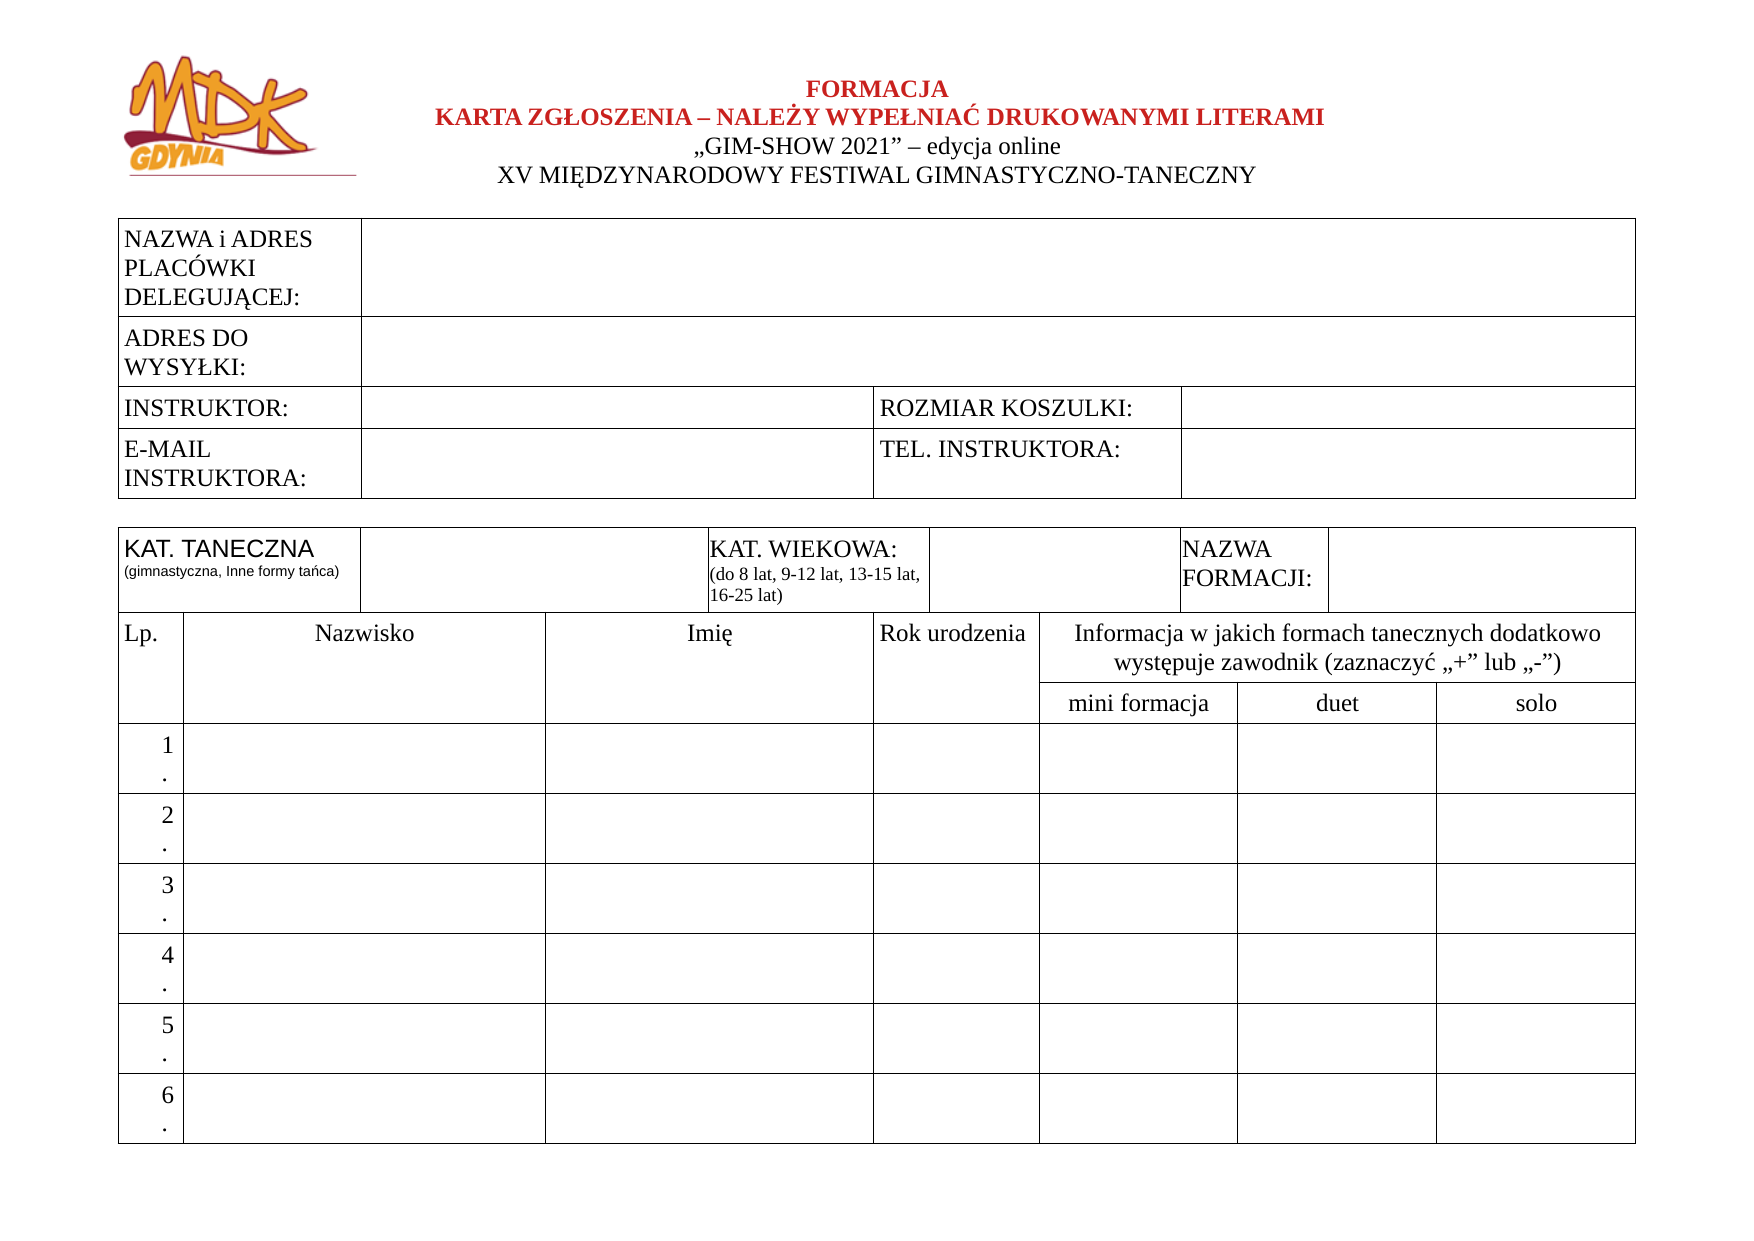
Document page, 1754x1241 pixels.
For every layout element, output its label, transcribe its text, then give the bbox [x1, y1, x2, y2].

table_cell [1040, 864, 1237, 933]
table_cell E-MAIL INSTRUKTORA: [119, 429, 361, 497]
table_cell [184, 794, 545, 863]
table_header KAT. WIEKOWA: (do 8 lat, 9-12 lat, 13-15 lat, 16-25 lat) [709, 528, 929, 612]
table_cell Informacja w jakich formach tanecznych dodatkowo występuje zawodnik (zaznaczyć „+” lub „-”) [1040, 613, 1635, 682]
table_cell [362, 429, 873, 497]
table_cell [1437, 1074, 1635, 1143]
table_cell [874, 1074, 1039, 1143]
table_cell [546, 794, 873, 863]
table_cell solo [1437, 683, 1635, 723]
table_cell [546, 1074, 873, 1143]
table_cell ROZMIAR KOSZULKI: [874, 387, 1181, 427]
table_header [930, 528, 1180, 612]
table_cell [1437, 934, 1635, 1003]
table_cell [874, 864, 1039, 933]
table_cell TEL. INSTRUKTORA: [874, 429, 1181, 497]
table_cell [1182, 387, 1635, 427]
table_cell [119, 1074, 183, 1143]
table_header [361, 528, 708, 612]
table_cell [1437, 724, 1635, 793]
table_cell [546, 934, 873, 1003]
table_cell [546, 864, 873, 933]
table_cell [874, 934, 1039, 1003]
table_cell Rok urodzenia [874, 613, 1039, 723]
table_cell [184, 1004, 545, 1073]
table_header NAZWA i ADRES PLACÓWKI DELEGUJĄCEJ: [119, 219, 361, 316]
table_cell [874, 794, 1039, 863]
table_cell [184, 934, 545, 1003]
table_cell [1238, 864, 1436, 933]
table_cell [546, 724, 873, 793]
table_header NAZWA FORMACJI: [1181, 528, 1328, 612]
table_cell [1040, 794, 1237, 863]
table_cell [362, 317, 1635, 386]
table_cell Lp. [119, 613, 183, 723]
table_cell [1238, 1004, 1436, 1073]
table_cell [546, 1004, 873, 1073]
table_cell [362, 387, 873, 427]
table_cell [119, 1004, 183, 1073]
table_cell mini formacja [1040, 683, 1237, 723]
table_cell [874, 1004, 1039, 1073]
table_cell [119, 724, 183, 793]
table_cell duet [1238, 683, 1436, 723]
table_cell Nazwisko [184, 613, 545, 723]
table_cell [1040, 934, 1237, 1003]
table_cell [1238, 794, 1436, 863]
table_cell [119, 934, 183, 1003]
table_cell [119, 864, 183, 933]
table_header [362, 219, 1635, 316]
table_cell [1437, 864, 1635, 933]
table_cell [1238, 724, 1436, 793]
table_cell ADRES DO WYSYŁKI: [119, 317, 361, 386]
table_cell [184, 1074, 545, 1143]
table_cell [184, 724, 545, 793]
table_cell [1437, 794, 1635, 863]
table_cell [1238, 1074, 1436, 1143]
table_cell [1040, 1074, 1237, 1143]
table_cell Imię [546, 613, 873, 723]
table_header KAT. TANECZNA (gimnastyczna, Inne formy tańca) [119, 528, 360, 612]
table_cell [1238, 934, 1436, 1003]
table_cell [874, 724, 1039, 793]
table_cell [1040, 1004, 1237, 1073]
table_cell [184, 864, 545, 933]
table_cell [1182, 429, 1635, 497]
table_cell [1437, 1004, 1635, 1073]
table_cell [1040, 724, 1237, 793]
table_cell [119, 794, 183, 863]
table_header [1329, 528, 1635, 612]
table_cell INSTRUKTOR: [119, 387, 361, 427]
